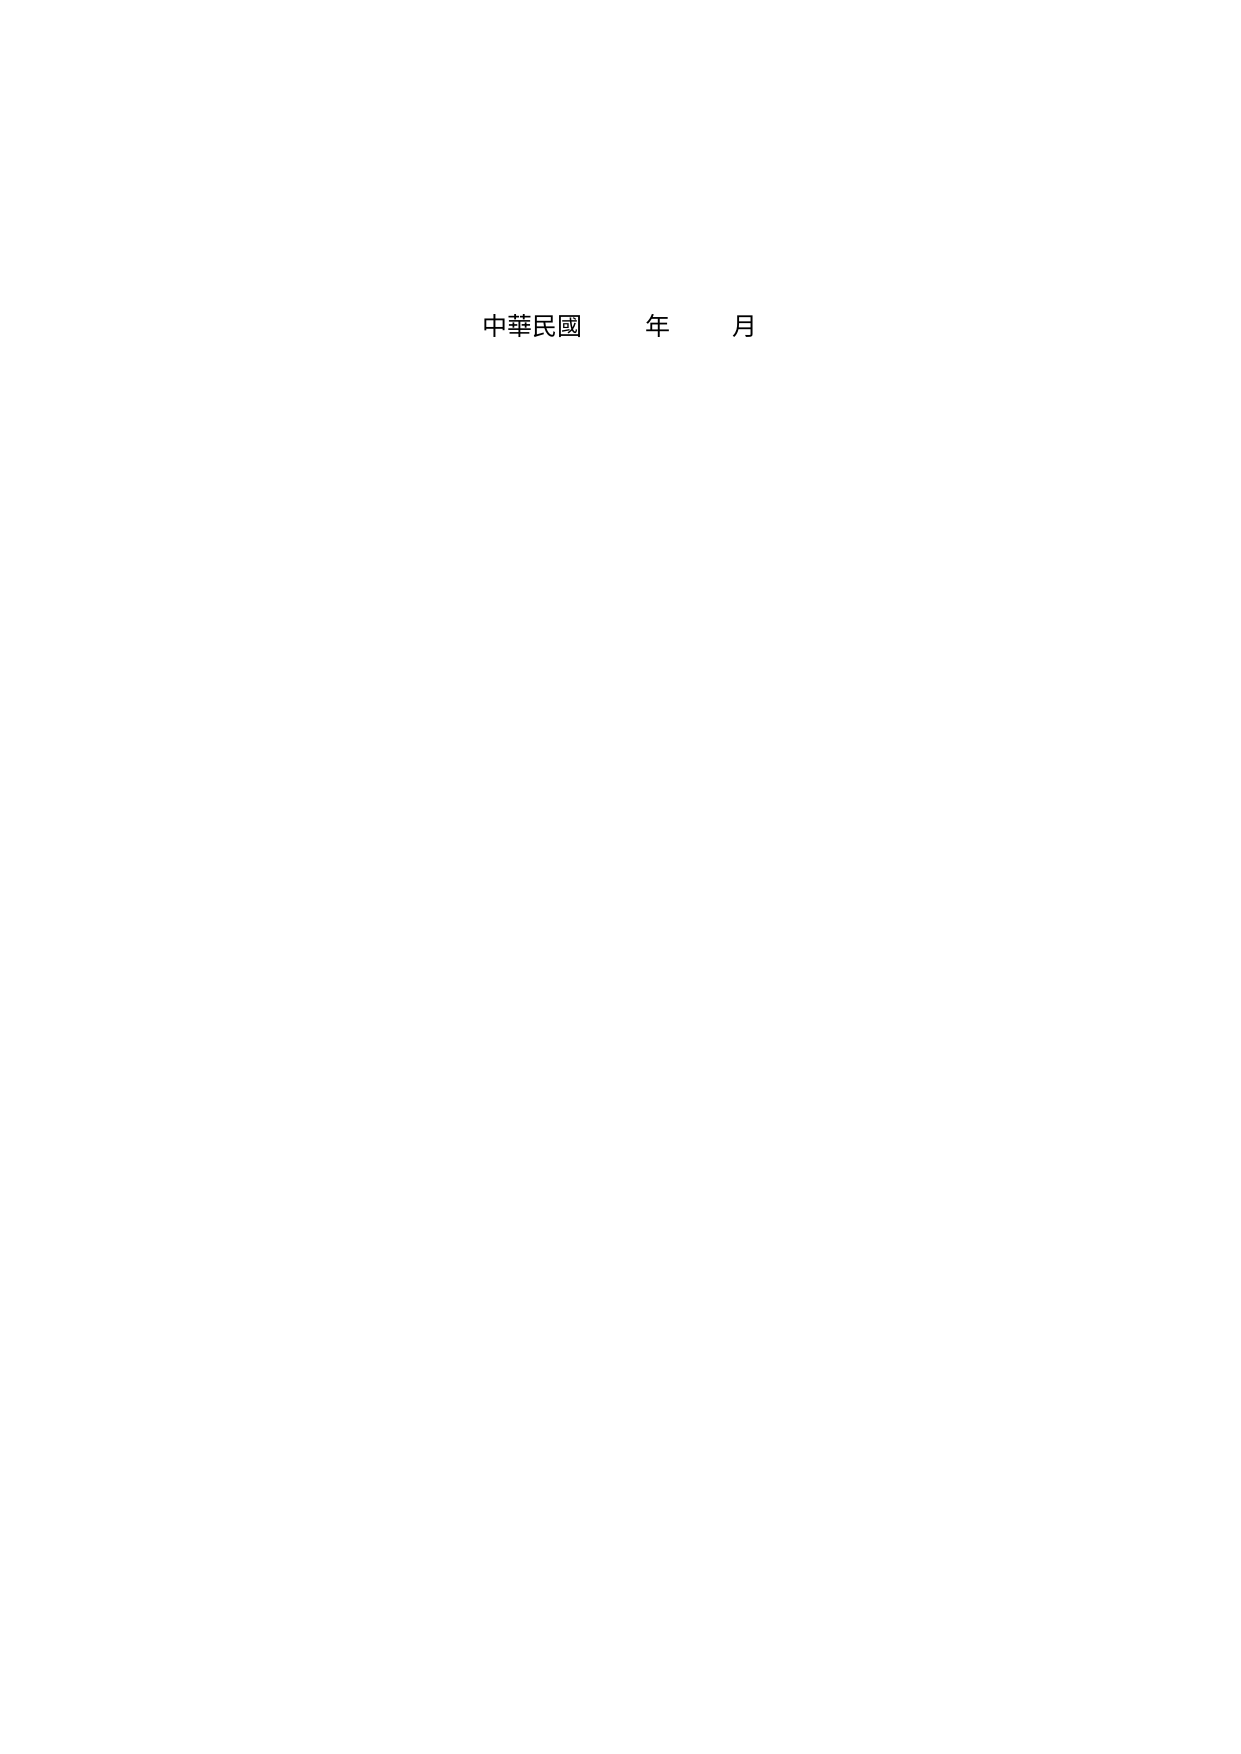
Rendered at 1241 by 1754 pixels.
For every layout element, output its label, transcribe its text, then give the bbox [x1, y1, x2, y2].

text 中華民國 年 月 [187, 283, 1053, 346]
